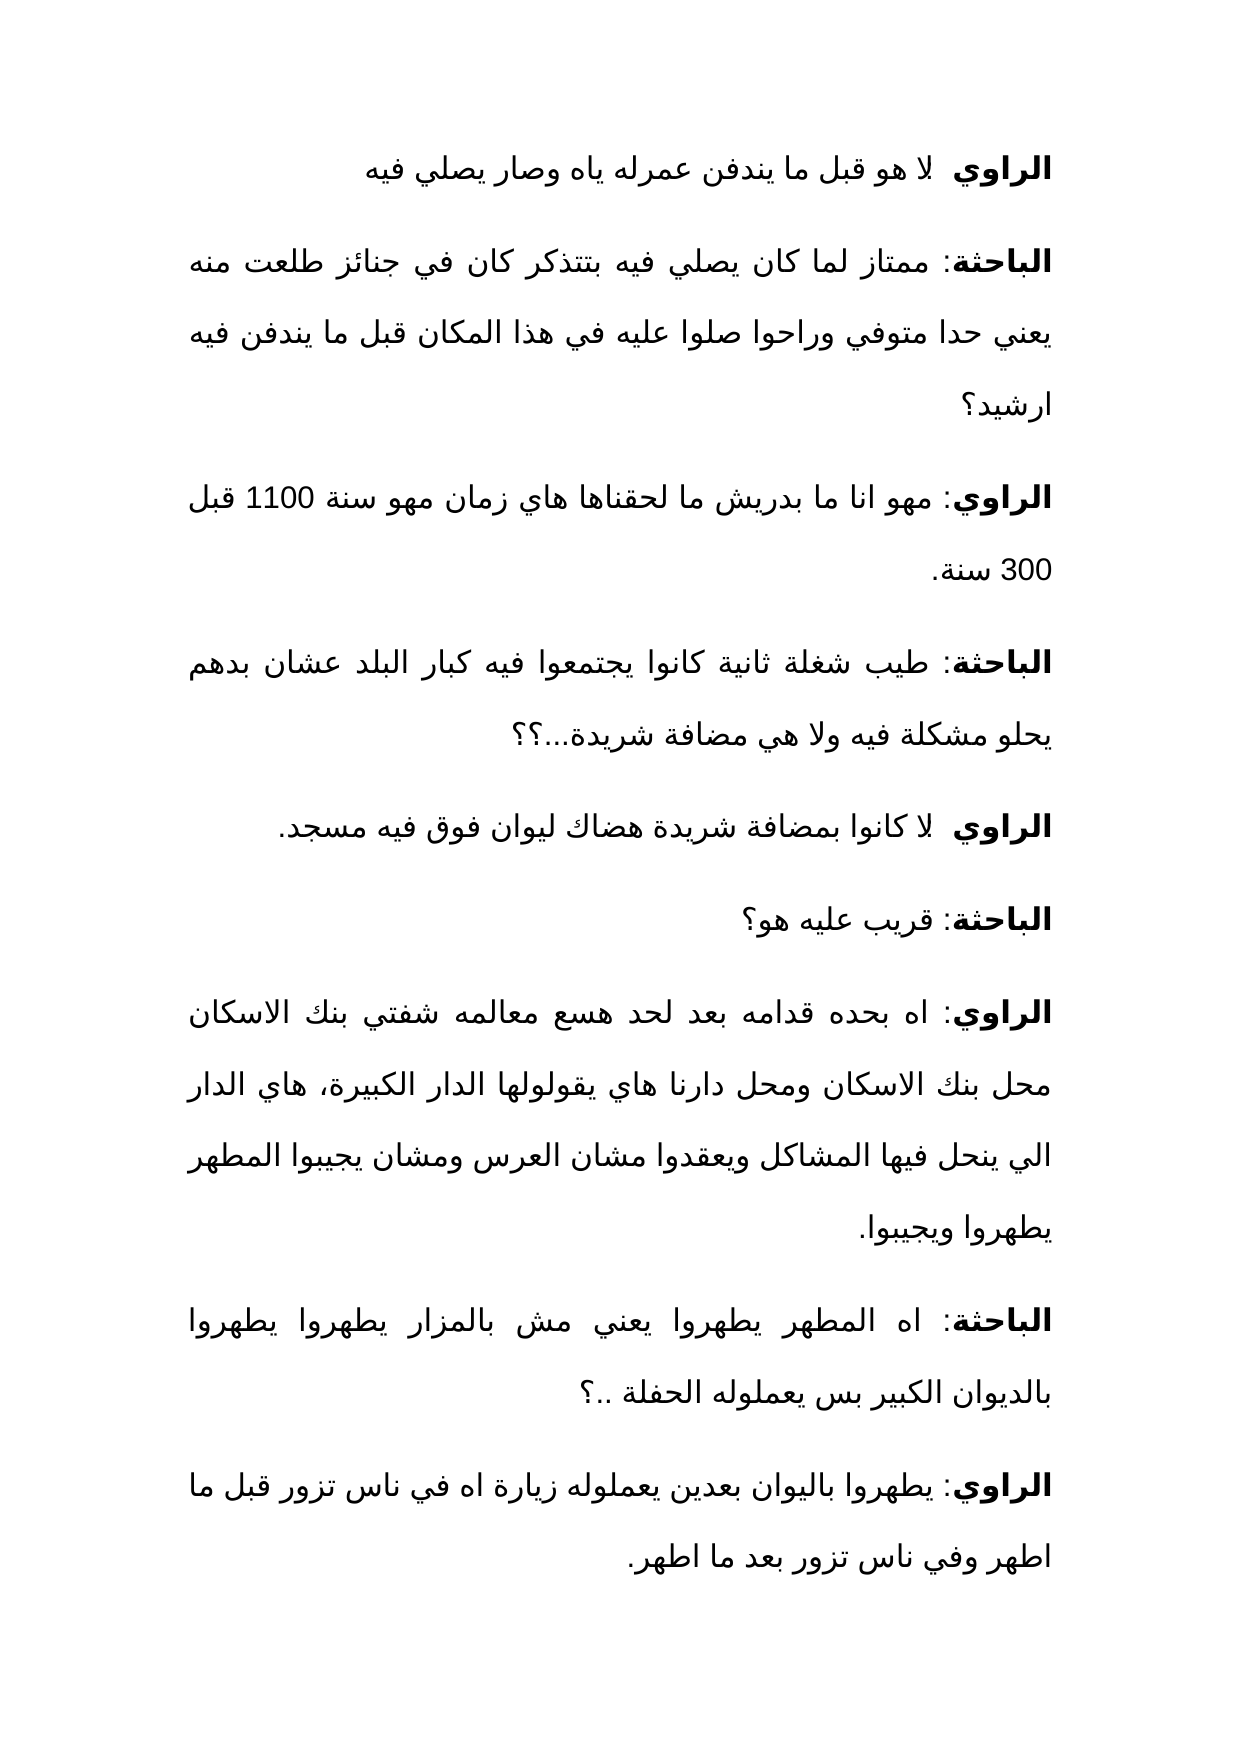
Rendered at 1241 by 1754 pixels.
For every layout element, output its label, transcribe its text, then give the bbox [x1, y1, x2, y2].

text الباحثة: طيب شغلة ثانية كانوا يجتمعوا فيه كبار البلد عشان بدهم يحلو مشكلة فيه ولا هي مضافة شريدة...؟؟ [187, 644, 1053, 752]
text الراوي: مهو انا ما بدريش ما لحقناها هاي زمان مهو سنة 1100 قبل 300 سنة. [187, 479, 1053, 587]
text الراوي: اه بحده قدامه بعد لحد هسع معالمه شفتي بنك الاسكان محل بنك الاسكان ومحل دارنا هاي يقولولها الدار الكبيرة، هاي الدار الي ينحل فيها المشاكل ويعقدوا مشان العرس ومشان يجيبوا المطهر يطهروا ويجيبوا. [187, 994, 1053, 1245]
text الباحثة: قريب عليه هو؟ [187, 901, 1053, 937]
text الراوي: يطهروا باليوان بعدين يعملوله زيارة اه في ناس تزور قبل ما اطهر وفي ناس تزور بعد ما اطهر. [187, 1467, 1053, 1574]
text الباحثة: اه المطهر يطهروا يعني مش بالمزار يطهروا يطهروا بالديوان الكبير بس يعملوله الحفلة ..؟ [187, 1302, 1053, 1410]
text الراوي: لا هو قبل ما يندفن عمرله ياه وصار يصلي فيه [187, 150, 1053, 186]
text الراوي: لا كانوا بمضافة شريدة هضاك ليوان فوق فيه مسجد. [187, 808, 1053, 844]
text الباحثة: ممتاز لما كان يصلي فيه بتتذكر كان في جنائز طلعت منه يعني حدا متوفي وراحوا صلوا عليه في هذا المكان قبل ما يندفن فيه ارشيد؟ [187, 243, 1053, 422]
